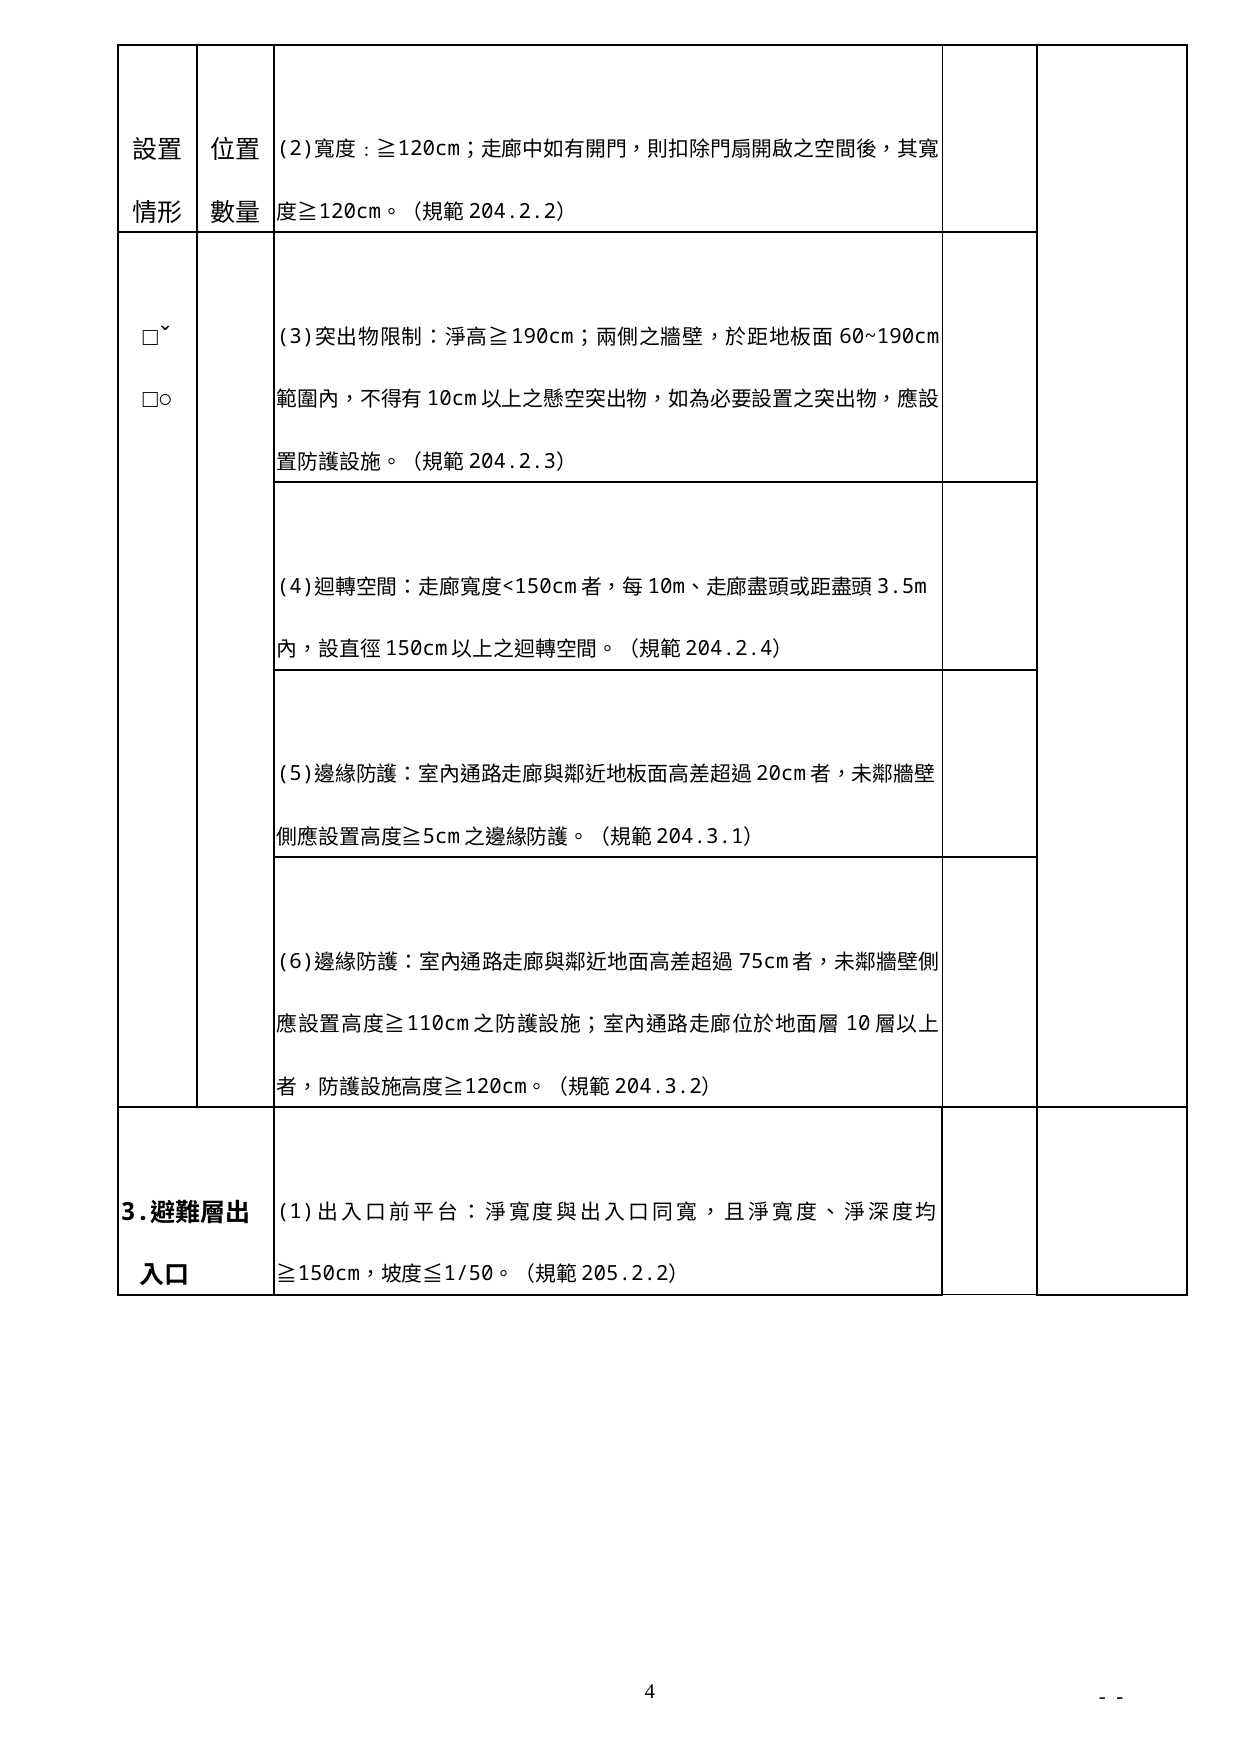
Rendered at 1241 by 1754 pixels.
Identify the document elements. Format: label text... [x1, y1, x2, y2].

table_cell (4)迴轉空間：走廊寬度<150cm者，每10m、走廊盡頭或距盡頭3.5m內，設直徑150cm以上之迴轉空間。（規範204.2.4） [275, 483, 942, 668]
table_cell (2)寬度﹕≧120cm；走廊中如有開門，則扣除門扇開啟之空間後，其寬度≧120cm。（規範204.2.2） [275, 46, 942, 231]
table_cell 設置 情形 [119, 46, 196, 231]
table_cell (6)邊緣防護：室內通路走廊與鄰近地面高差超過75cm者，未鄰牆壁側應設置高度≧110cm之防護設施；室內通路走廊位於地面層10層以上者，防護設施高度≧120cm。（規範204.3.2） [275, 858, 942, 1106]
table_cell (3)突出物限制：淨高≧190cm；兩側之牆壁，於距地板面60~190cm範圍內，不得有10cm以上之懸空突出物，如為必要設置之突出物，應設置防護設施。（規範204.2.3） [275, 233, 942, 481]
table_cell [1038, 1108, 1186, 1293]
table_cell [943, 858, 1036, 1106]
table_cell [198, 233, 273, 1106]
table_cell 3.避難層出入口 [119, 1108, 273, 1293]
table_cell □ˇ □○ [119, 233, 196, 1106]
table_cell [943, 1108, 1036, 1293]
table_cell (1)出入口前平台：淨寬度與出入口同寬，且淨寬度、淨深度均≧150cm，坡度≦1/50。（規範205.2.2） [275, 1108, 941, 1293]
table_cell (5)邊緣防護：室內通路走廊與鄰近地板面高差超過20cm者，未鄰牆壁側應設置高度≧5cm之邊緣防護。（規範204.3.1） [275, 671, 942, 856]
table_cell 位置 數量 [198, 46, 273, 231]
table_cell [1038, 46, 1186, 1106]
table_cell [943, 46, 1036, 231]
table_cell [943, 233, 1036, 481]
table_cell [943, 483, 1036, 668]
table_cell [943, 671, 1036, 856]
